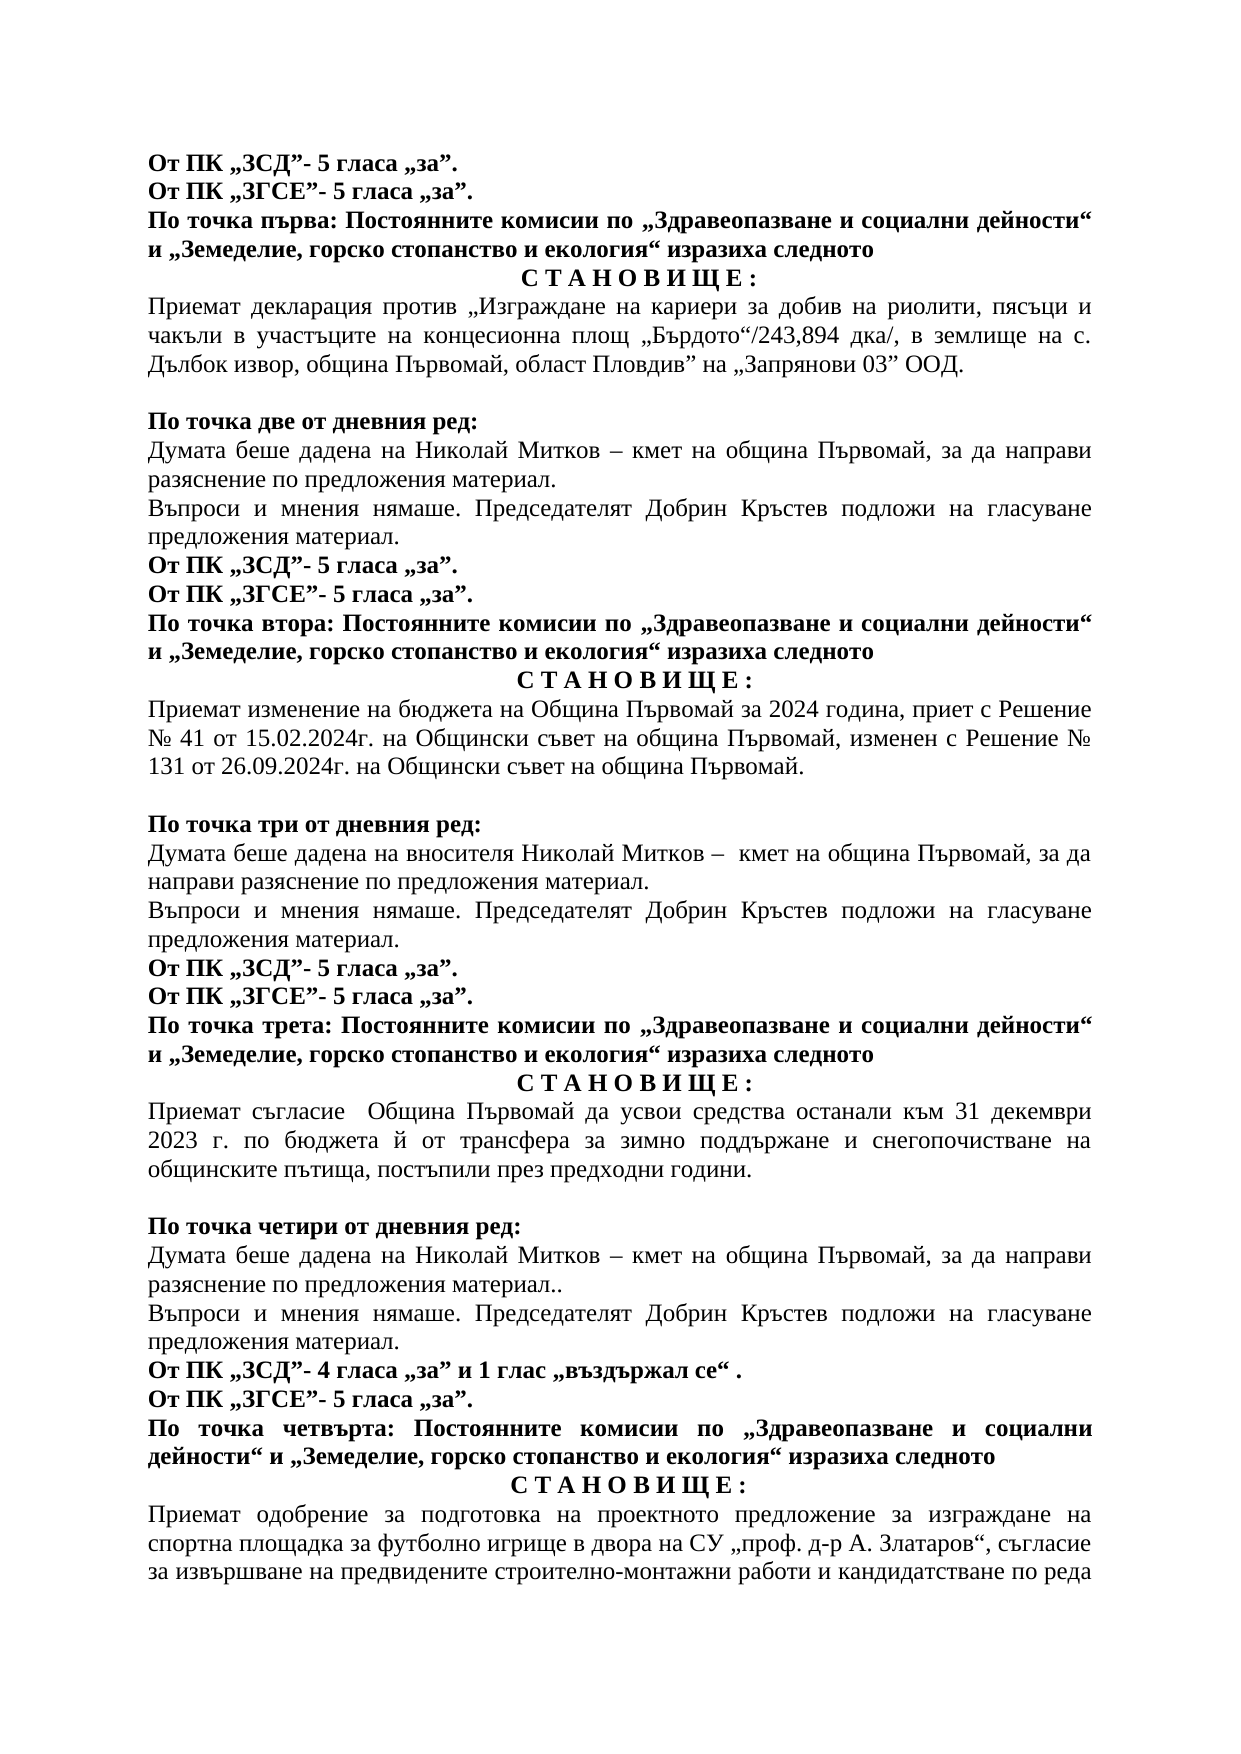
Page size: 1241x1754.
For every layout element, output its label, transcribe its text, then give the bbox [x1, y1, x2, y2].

text С Т А Н О В И Щ Е : [148, 665, 1093, 694]
text Приемат съгласие Община Първомай да усвои средства останали към 31 декември 2023 г. по бюджета й от трансфера за зимно поддържане и снегопочистване на общинските пътища, постъпили през предходни години. [148, 1096, 1093, 1183]
text Думата беше дадена на Николай Митков – кмет на община Първомай, за да направи разяснение по предложения материал.. [148, 1240, 1093, 1298]
text Въпроси и мнения нямаше. Председателят Добрин Кръстев подложи на гласуване предложения материал. [148, 1298, 1093, 1355]
text С Т А Н О В И Щ Е : [148, 1068, 1093, 1096]
text С Т А Н О В И Щ Е : [148, 1470, 1093, 1499]
text От ПК „ЗСД”- 4 гласа „за” и 1 глас „въздържал се“ . [148, 1355, 1093, 1384]
text Думата беше дадена на Николай Митков – кмет на община Първомай, за да направи разяснение по предложения материал. [148, 435, 1093, 493]
text От ПК „ЗСД”- 5 гласа „за”. [148, 148, 1093, 176]
text По точка втора: Постоянните комисии по „Здравеопазване и социални дейности“ и „Земеделие, горско стопанство и екология“ изразиха следното [148, 608, 1093, 665]
text По точка четири от дневния ред: [148, 1211, 1093, 1240]
text Въпроси и мнения нямаше. Председателят Добрин Кръстев подложи на гласуване предложения материал. [148, 493, 1093, 550]
text По точка трета: Постоянните комисии по „Здравеопазване и социални дейности“ и „Земеделие, горско стопанство и екология“ изразиха следното [148, 1010, 1093, 1068]
text По точка четвърта: Постоянните комисии по „Здравеопазване и социални дейности“ и „Земеделие, горско стопанство и екология“ изразиха следното [148, 1413, 1093, 1470]
text От ПК „ЗСД”- 5 гласа „за”. [148, 550, 1093, 579]
text От ПК „ЗГСЕ”- 5 гласа „за”. [148, 981, 1093, 1010]
text Въпроси и мнения нямаше. Председателят Добрин Кръстев подложи на гласуване предложения материал. [148, 895, 1093, 953]
text От ПК „ЗГСЕ”- 5 гласа „за”. [148, 579, 1093, 608]
text От ПК „ЗГСЕ”- 5 гласа „за”. [148, 1384, 1093, 1413]
text По точка две от дневния ред: [148, 406, 1093, 435]
text От ПК „ЗГСЕ”- 5 гласа „за”. [148, 176, 1093, 205]
text Приемат одобрение за подготовка на проектното предложение за изграждане на спортна площадка за футболно игрище в двора на СУ „проф. д-р А. Златаров“, съгласие за извършване на предвидените строително-монтажни работи и кандидатстване по реда [148, 1499, 1093, 1585]
text Приемат изменение на бюджета на Община Първомай за 2024 година, приет с Решение № 41 от 15.02.2024г. на Общински съвет на община Първомай, изменен с Решение № 131 от 26.09.2024г. на Общински съвет на община Първомай. [148, 694, 1093, 780]
text С Т А Н О В И Щ Е : [148, 263, 1093, 291]
text По точка първа: Постоянните комисии по „Здравеопазване и социални дейности“ и „Земеделие, горско стопанство и екология“ изразиха следното [148, 205, 1093, 263]
text Думата беше дадена на вносителя Николай Митков – кмет на община Първомай, за да направи разяснение по предложения материал. [148, 838, 1093, 895]
text От ПК „ЗСД”- 5 гласа „за”. [148, 953, 1093, 981]
text Приемат декларация против „Изграждане на кариери за добив на риолити, пясъци и чакъли в участъците на концесионна площ „Бърдото“/243,894 дка/, в землище на с. Дълбок извор, община Първомай, област Пловдив” на „Запрянови 03” ООД. [148, 291, 1093, 378]
text По точка три от дневния ред: [148, 809, 1093, 838]
